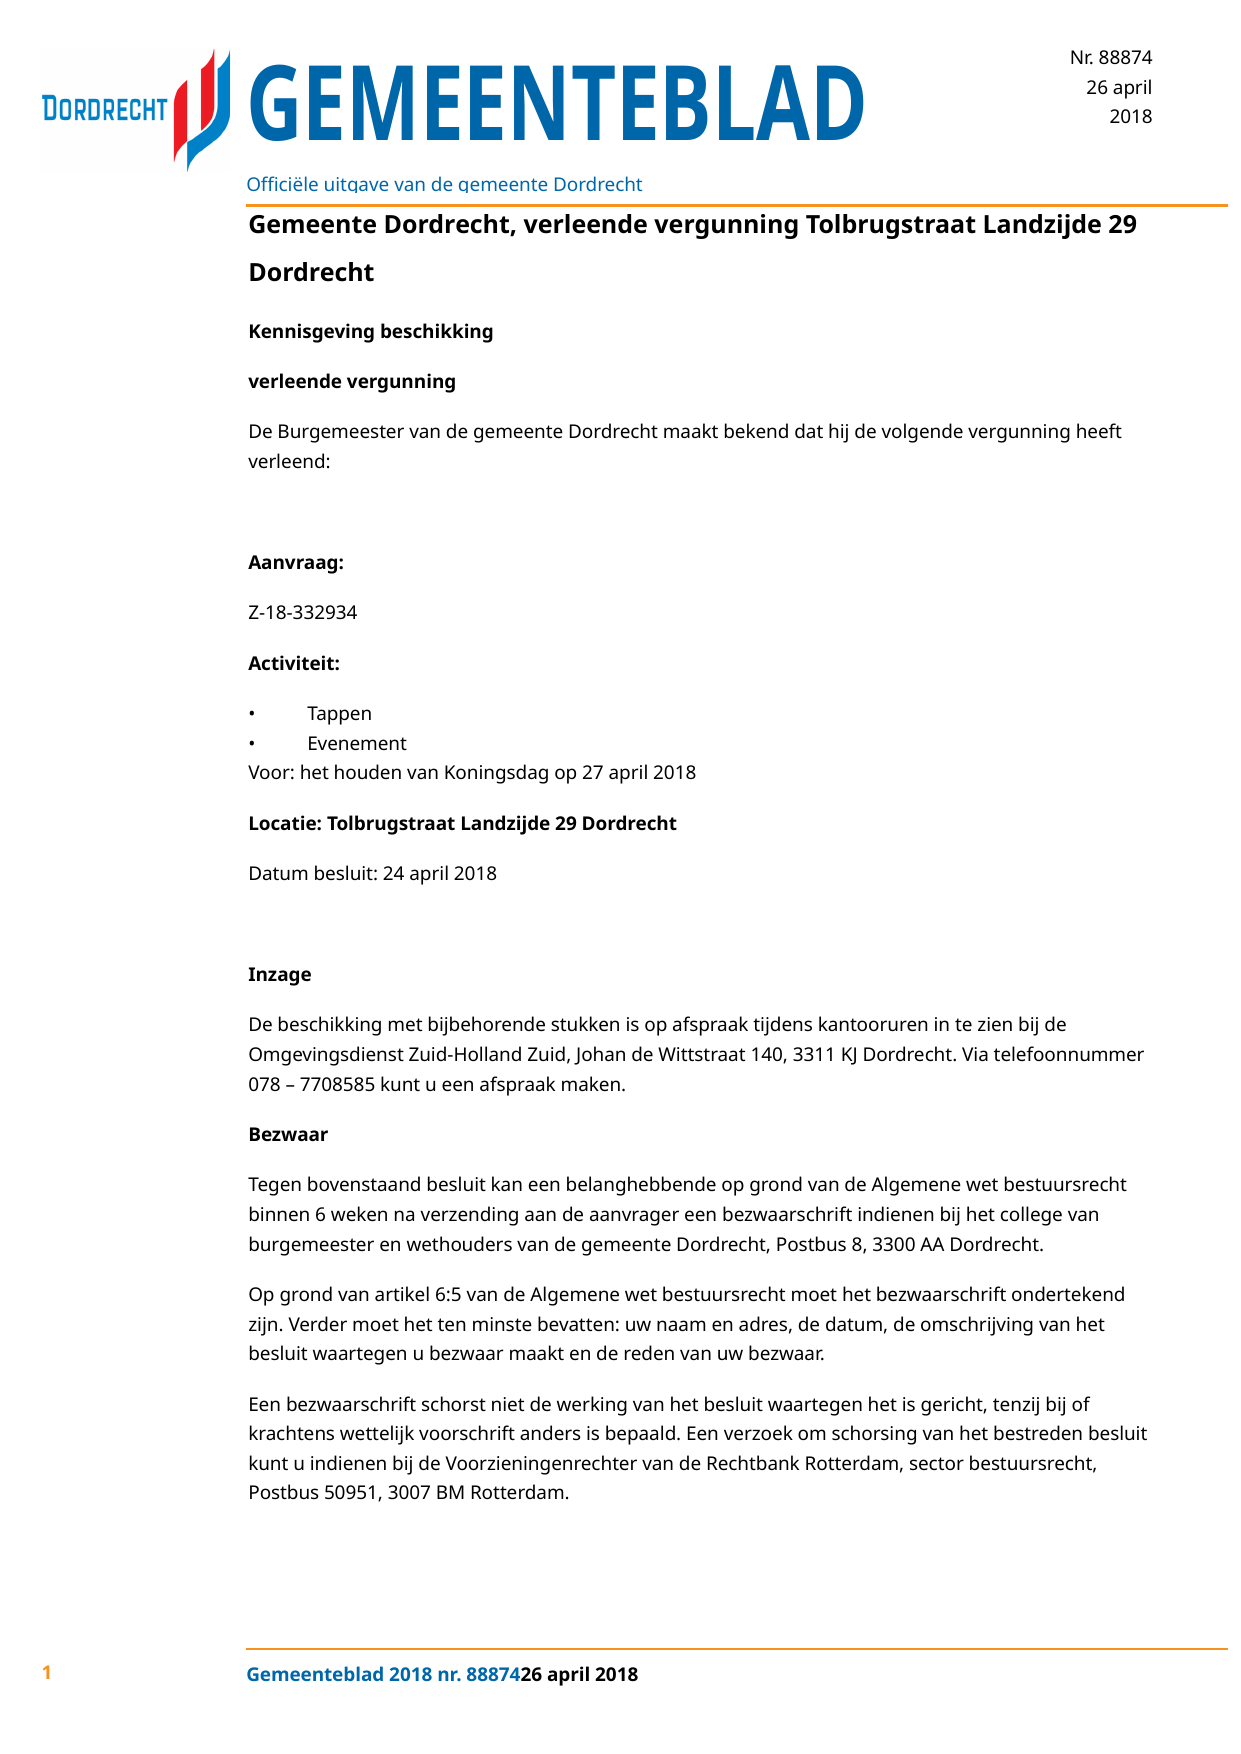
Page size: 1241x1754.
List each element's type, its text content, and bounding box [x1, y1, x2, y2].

text Kennisgeving beschikking [248, 318, 1152, 344]
text Voor: het houden van Koningsdag op 27 april 2018 [248, 759, 1152, 785]
text Datum besluit: 24 april 2018 [248, 860, 1152, 886]
text Locatie: Tolbrugstraat Landzijde 29 Dordrecht [248, 810, 1152, 836]
text Een bezwaarschrift schorst niet de werking van het besluit waartegen het is gericht, tenzij bij of krachtens wettelijk voorschrift anders is bepaald. Een verzoek om schorsing van het bestreden besluit kunt u indienen bij de Voorzieningenrechter van de Rechtbank Rotterdam, sector bestuursrecht, Postbus 50951, 3007 BM Rotterdam. [248, 1391, 1152, 1505]
text verleende vergunning [248, 368, 1152, 394]
text De beschikking met bijbehorende stukken is op afspraak tijdens kantooruren in te zien bij de Omgevingsdienst Zuid-Holland Zuid, Johan de Wittstraat 140, 3311 KJ Dordrecht. Via telefoonnummer 078 – 7708585 kunt u een afspraak maken. [248, 1012, 1152, 1097]
text De Burgemeester van de gemeente Dordrecht maakt bekend dat hij de volgende vergunning heeft verleend: [248, 419, 1152, 474]
text Z-18-332934 [248, 599, 1152, 625]
text Bezwaar [248, 1121, 1152, 1147]
list Tappen [248, 700, 1152, 726]
text Activiteit: [248, 650, 1152, 676]
text Tegen bovenstaand besluit kan een belanghebbende op grond van de Algemene wet bestuursrecht binnen 6 weken na verzending aan de aanvrager een bezwaarschrift indienen bij het college van burgemeester en wethouders van de gemeente Dordrecht, Postbus 8, 3300 AA Dordrecht. [248, 1172, 1152, 1257]
list Evenement [248, 730, 1152, 756]
text Gemeente Dordrecht, verleende vergunning Tolbrugstraat Landzijde 29 Dordrecht [248, 207, 1152, 288]
text Op grond van artikel 6:5 van de Algemene wet bestuursrecht moet het bezwaarschrift ondertekend zijn. Verder moet het ten minste bevatten: uw naam en adres, de datum, de omschrijving van het besluit waartegen u bezwaar maakt en de reden van uw bezwaar. [248, 1281, 1152, 1366]
text Aanvraag: [248, 549, 1152, 575]
picture [41, 47, 231, 172]
text Inzage [248, 961, 1152, 987]
